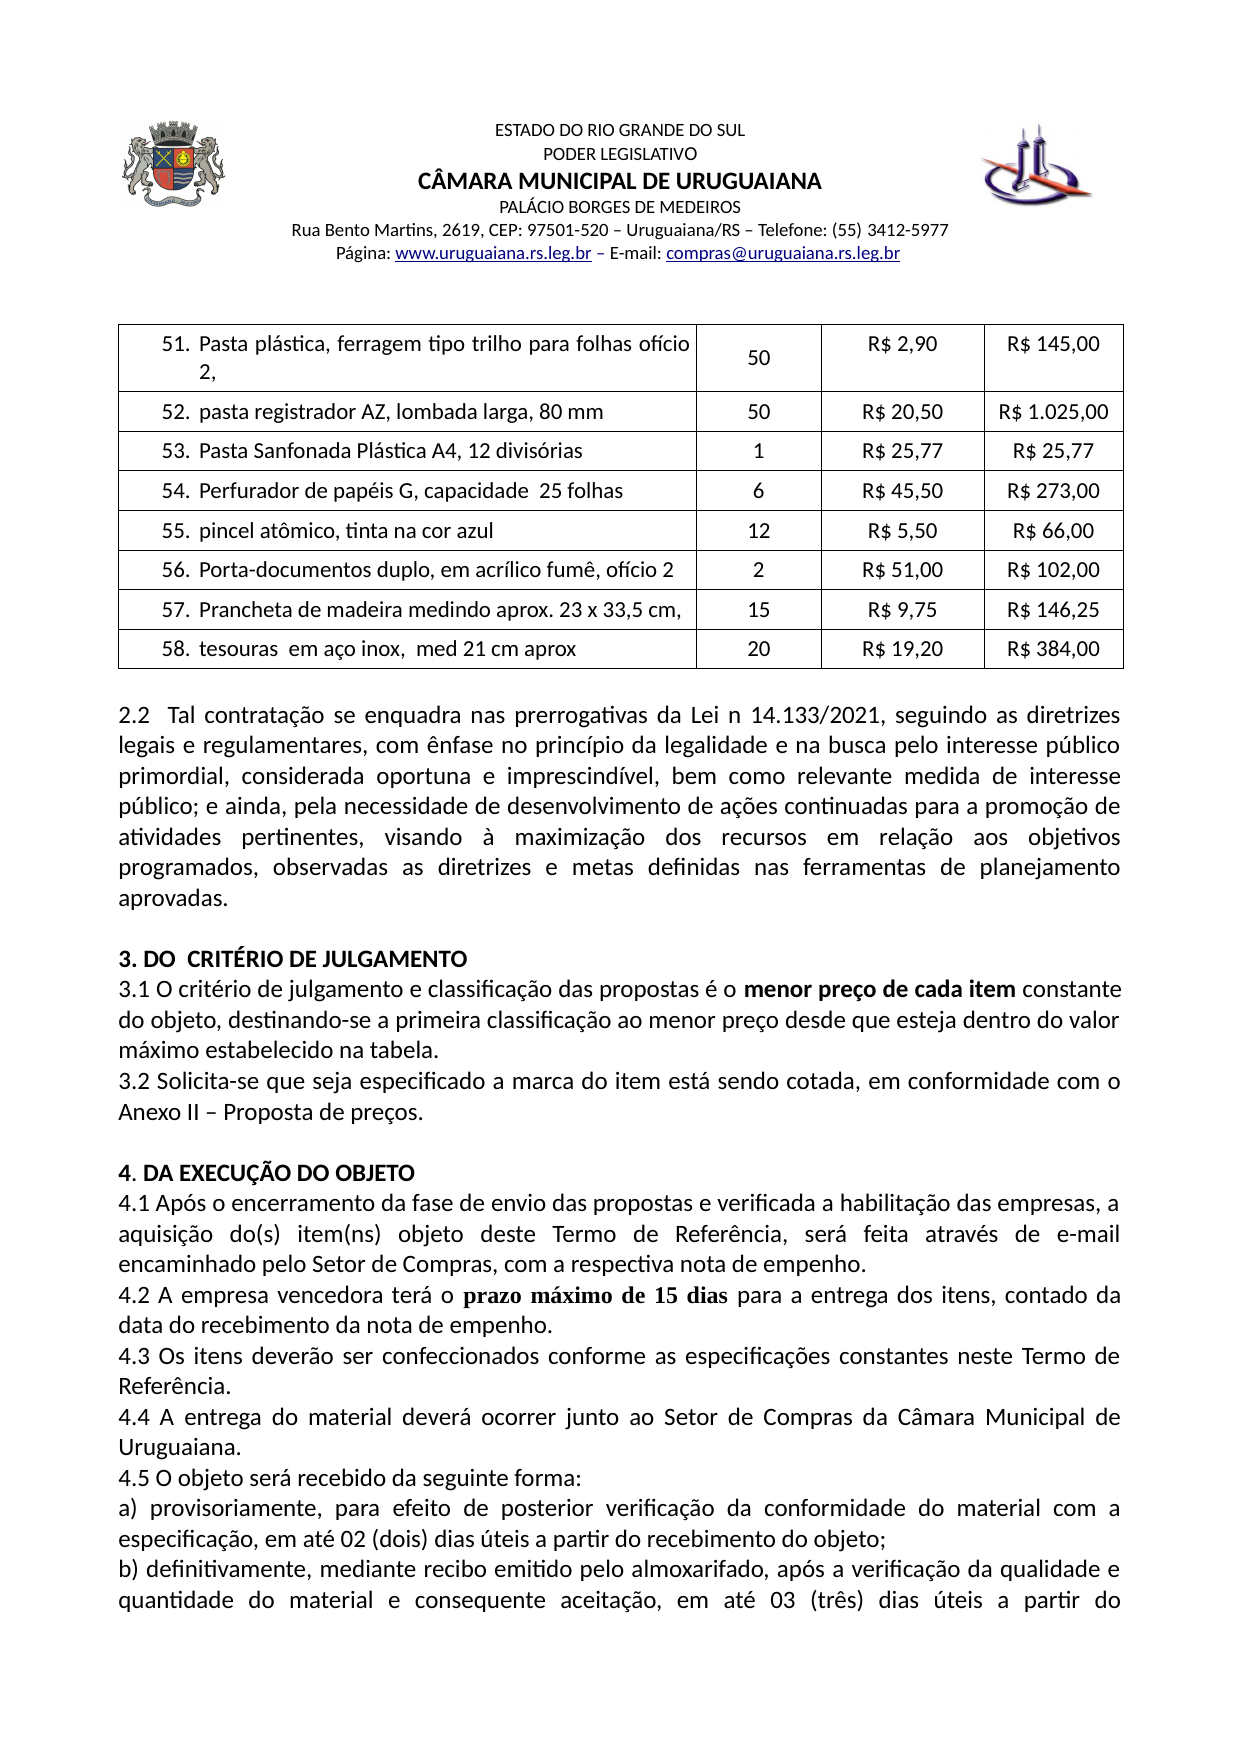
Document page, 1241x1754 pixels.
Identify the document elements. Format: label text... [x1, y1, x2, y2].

table_cell 20 [697, 630, 821, 668]
text 4.4 A entrega do material deverá ocorrer junto ao Setor de Compras da Câmara Municipal de Uruguaiana. [118, 1401, 1122, 1462]
table_cell R$ 25,77 [985, 432, 1123, 470]
text 3.2 Solicita-se que seja especificado a marca do item está sendo cotada, em conformidade com o Anexo II – Proposta de preços. [118, 1065, 1122, 1126]
table_cell R$ 19,20 [822, 630, 984, 668]
text 4.5 O objeto será recebido da seguinte forma: [118, 1462, 1122, 1492]
table_cell 50 [697, 392, 821, 431]
text 4. DA EXECUÇÃO DO OBJETO [118, 1157, 1122, 1187]
table_cell R$ 2,90 [822, 325, 984, 391]
text 4.1 Após o encerramento da fase de envio das propostas e verificada a habilitação das empresas, a aquisição do(s) item(ns) objeto deste Termo de Referência, será feita através de e-mail encaminhado pelo Setor de Compras, com a respectiva nota de empenho. [118, 1187, 1122, 1279]
table_cell 15 [697, 590, 821, 629]
table_cell 50 [697, 325, 821, 391]
table_cell 2 [697, 551, 821, 589]
table_cell R$ 1.025,00 [985, 392, 1123, 431]
picture [121, 119, 227, 208]
text 3.1 O critério de julgamento e classificação das propostas é o menor preço de cada item constante do objeto, destinando-se a primeira classificação ao menor preço desde que esteja dentro do valor máximo estabelecido na tabela. [118, 973, 1122, 1065]
table_cell pasta registrador AZ, lombada larga, 80 mm [119, 392, 696, 431]
table_cell R$ 25,77 [822, 432, 984, 470]
text 4.3 Os itens deverão ser confeccionados conforme as especificações constantes neste Termo de Referência. [118, 1340, 1122, 1401]
table_cell R$ 9,75 [822, 590, 984, 629]
table_cell 1 [697, 432, 821, 470]
table_cell Perfurador de papéis G, capacidade 25 folhas [119, 471, 696, 510]
table_cell pincel atômico, tinta na cor azul [119, 511, 696, 549]
table_cell 12 [697, 511, 821, 549]
table_cell Pasta plástica, ferragem tipo trilho para folhas ofício 2, [119, 325, 696, 391]
table_cell tesouras em aço inox, med 21 cm aprox [119, 630, 696, 668]
table_cell R$ 273,00 [985, 471, 1123, 510]
text b) definitivamente, mediante recibo emitido pelo almoxarifado, após a verificação da qualidade e quantidade do material e consequente aceitação, em até 03 (três) dias úteis a partir do [118, 1553, 1122, 1614]
table_cell Prancheta de madeira medindo aprox. 23 x 33,5 cm, [119, 590, 696, 629]
table_cell R$ 145,00 [985, 325, 1123, 391]
table_cell R$ 66,00 [985, 511, 1123, 549]
table_cell R$ 51,00 [822, 551, 984, 589]
table_cell Pasta Sanfonada Plástica A4, 12 divisórias [119, 432, 696, 470]
table_cell R$ 146,25 [985, 590, 1123, 629]
text 2.2 Tal contratação se enquadra nas prerrogativas da Lei n 14.133/2021, seguindo as diretrizes legais e regulamentares, com ênfase no princípio da legalidade e na busca pelo interesse público primordial, considerada oportuna e imprescindível, bem como relevante medida de interesse público; e ainda, pela necessidade de desenvolvimento de ações continuadas para a promoção de atividades pertinentes, visando à maximização dos recursos em relação aos objetivos programados, observadas as diretrizes e metas definidas nas ferramentas de planejamento aprovadas. [118, 699, 1122, 912]
picture [977, 121, 1094, 210]
table_cell Porta-documentos duplo, em acrílico fumê, ofício 2 [119, 551, 696, 589]
table_cell R$ 20,50 [822, 392, 984, 431]
text 4.2 A empresa vencedora terá o prazo máximo de 15 dias para a entrega dos itens, contado da data do recebimento da nota de empenho. [118, 1279, 1122, 1340]
text a) provisoriamente, para efeito de posterior verificação da conformidade do material com a especificação, em até 02 (dois) dias úteis a partir do recebimento do objeto; [118, 1492, 1122, 1553]
table_cell R$ 384,00 [985, 630, 1123, 668]
text 3. DO CRITÉRIO DE JULGAMENTO [118, 943, 1122, 973]
table_cell R$ 45,50 [822, 471, 984, 510]
table_cell R$ 5,50 [822, 511, 984, 549]
table_cell 6 [697, 471, 821, 510]
table_cell R$ 102,00 [985, 551, 1123, 589]
